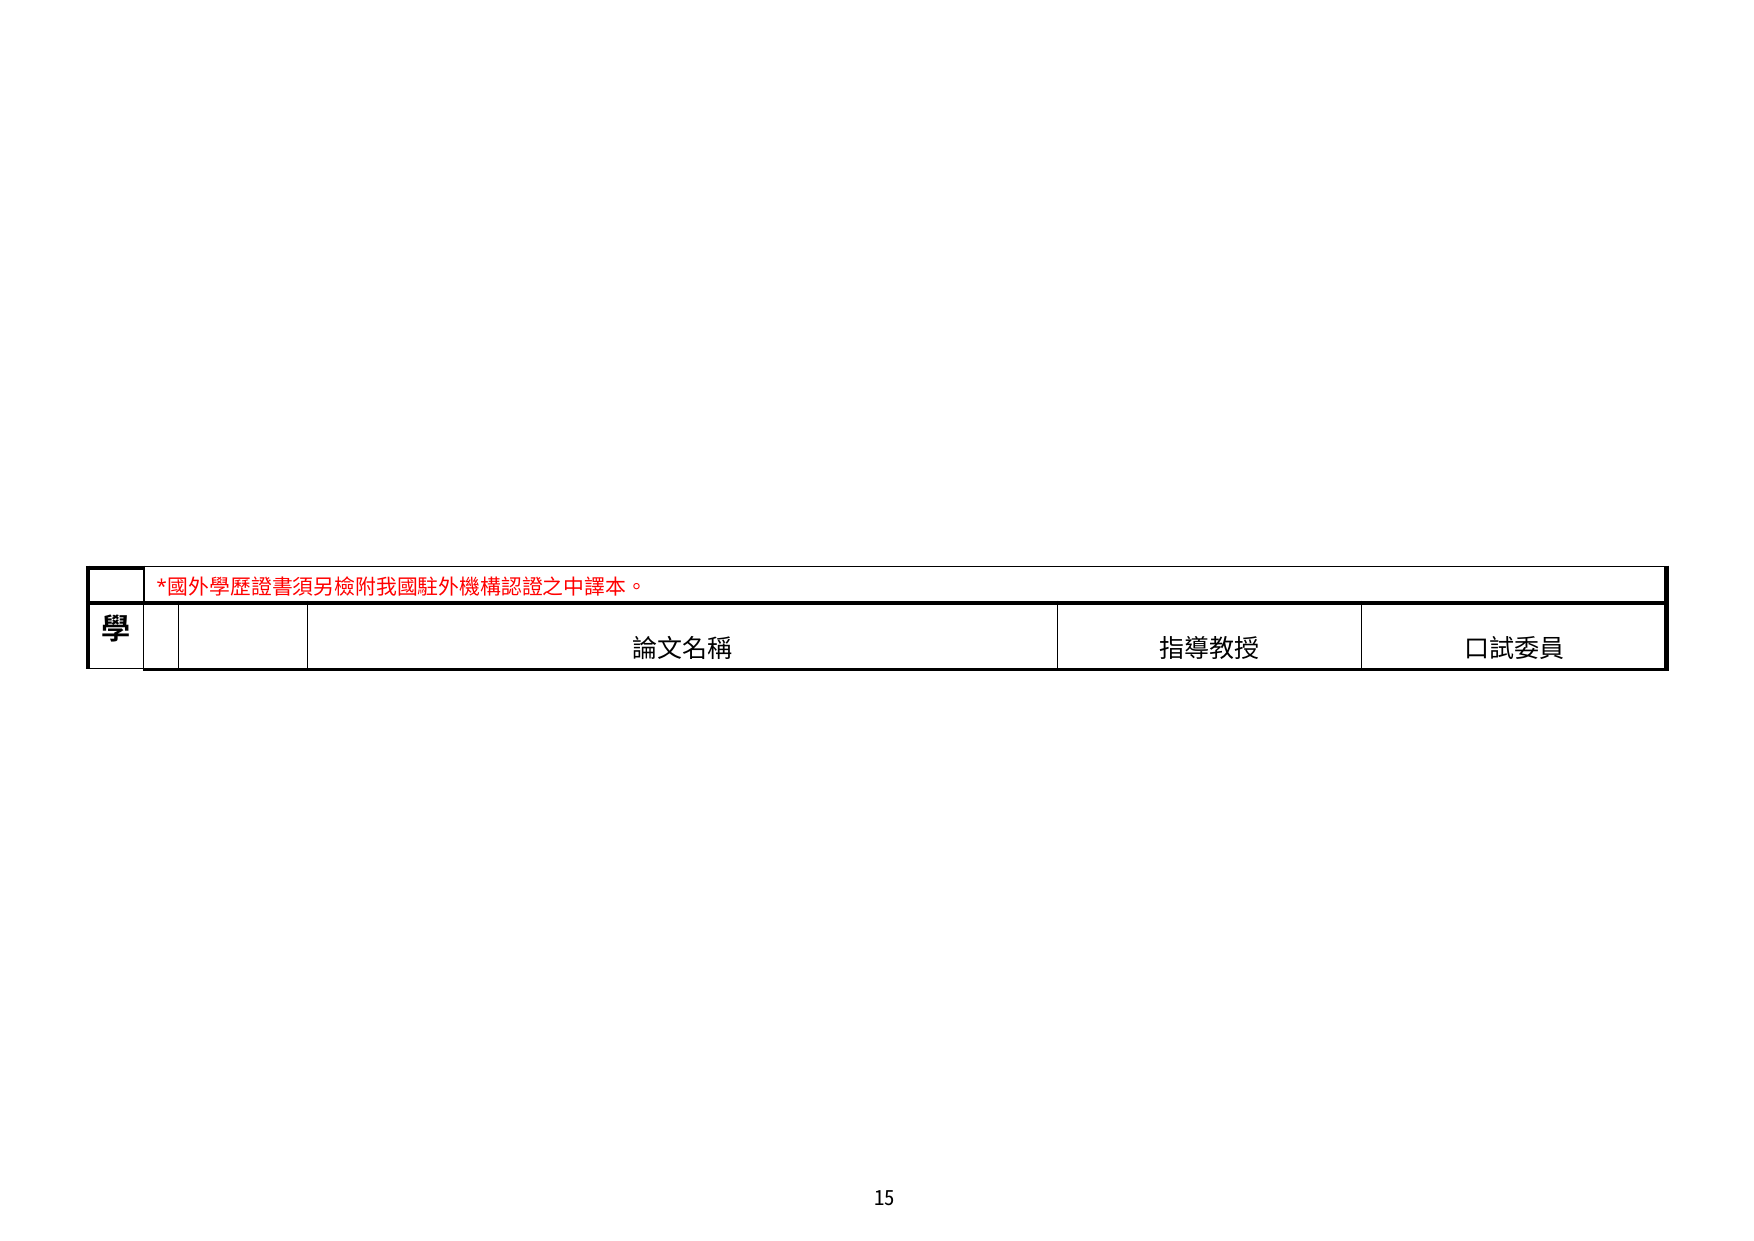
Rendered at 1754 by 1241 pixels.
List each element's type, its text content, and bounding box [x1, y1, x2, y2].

table_cell 口試委員 [1362, 605, 1664, 668]
table_cell 論文名稱 [308, 605, 1057, 668]
table_cell [144, 605, 178, 668]
table_cell *國外學歷證書須另檢附我國駐外機構認證之中譯本。 [145, 567, 1664, 601]
table_cell [179, 605, 307, 668]
table_cell 學 [90, 605, 143, 668]
table_cell 指導教授 [1058, 605, 1361, 668]
table_header [90, 570, 143, 601]
